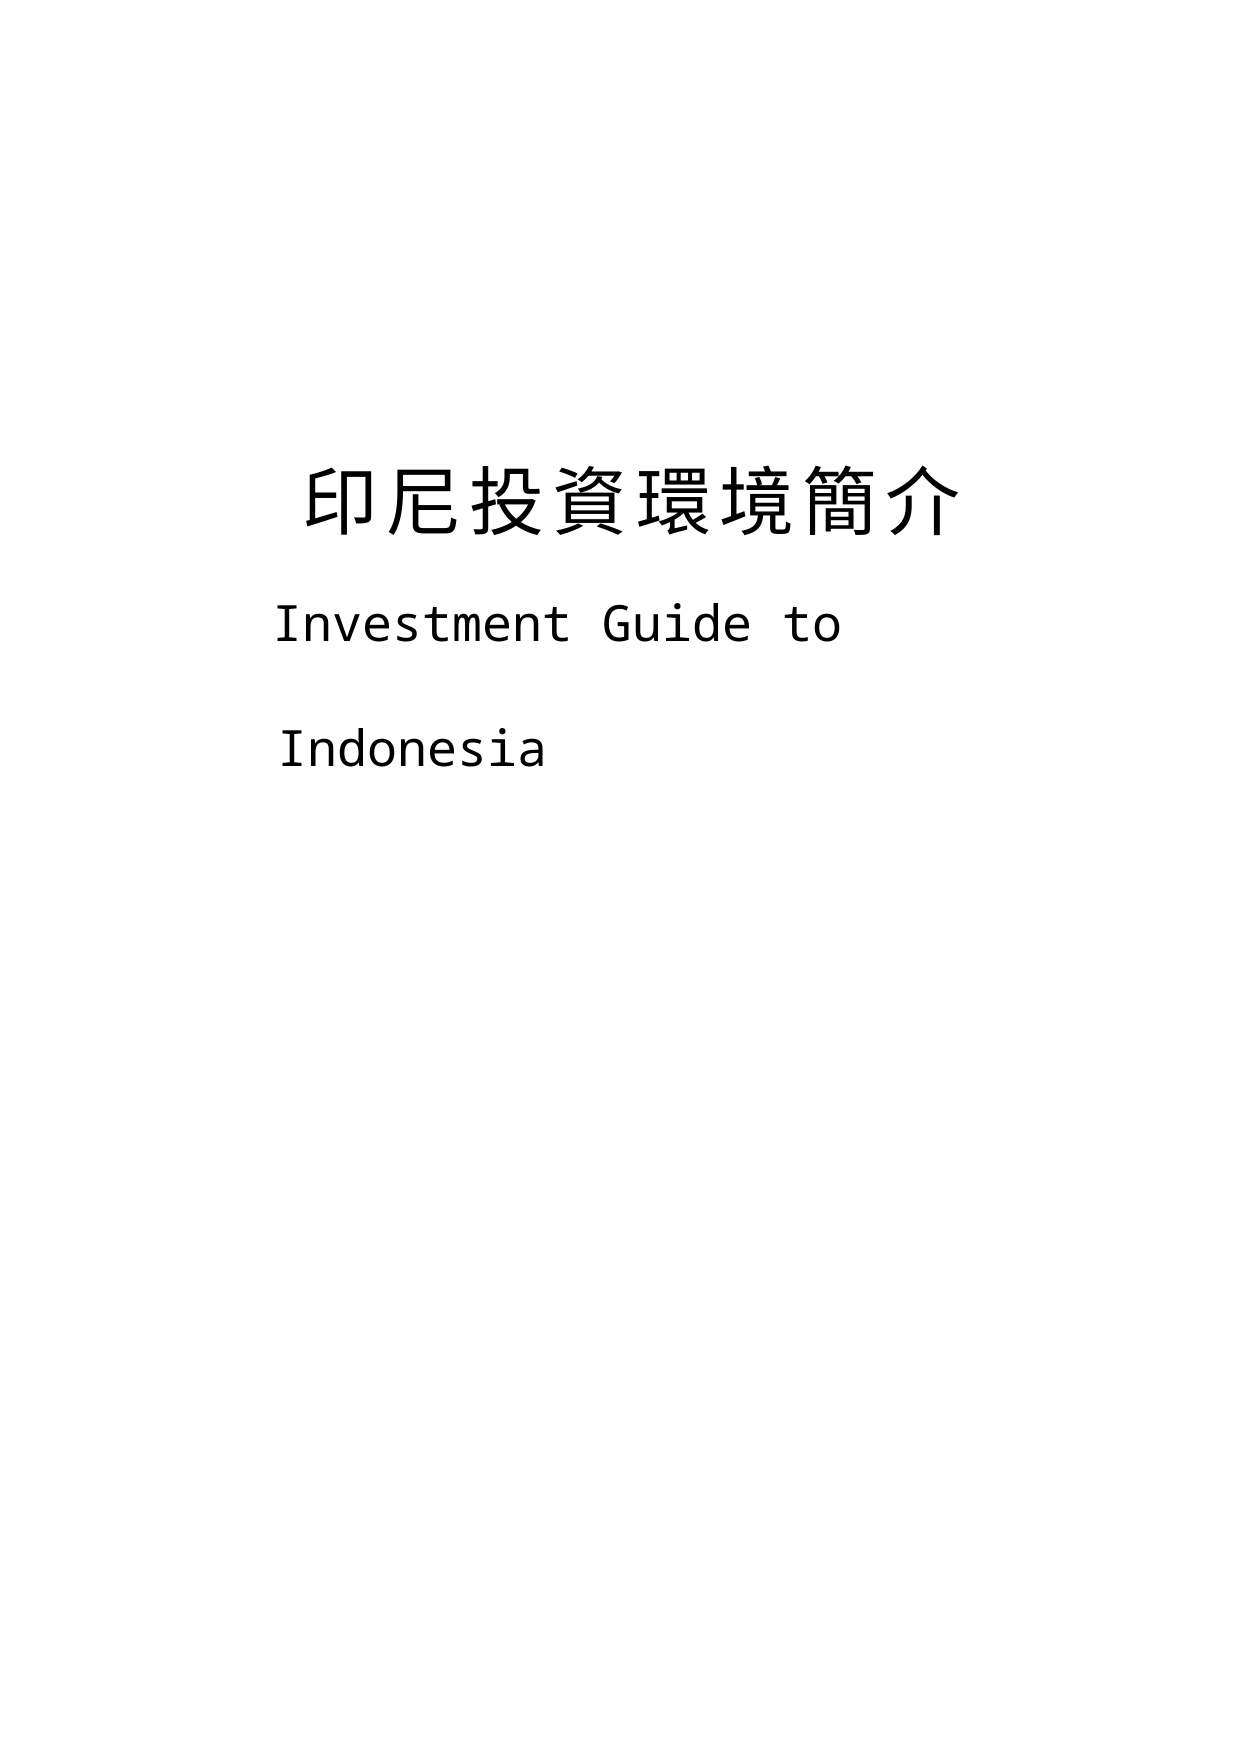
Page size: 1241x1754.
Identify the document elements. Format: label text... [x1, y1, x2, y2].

table_cell 印尼投資環境簡介 Investment Guide to Indonesia [183, 371, 1074, 799]
table_header [183, 236, 1074, 371]
